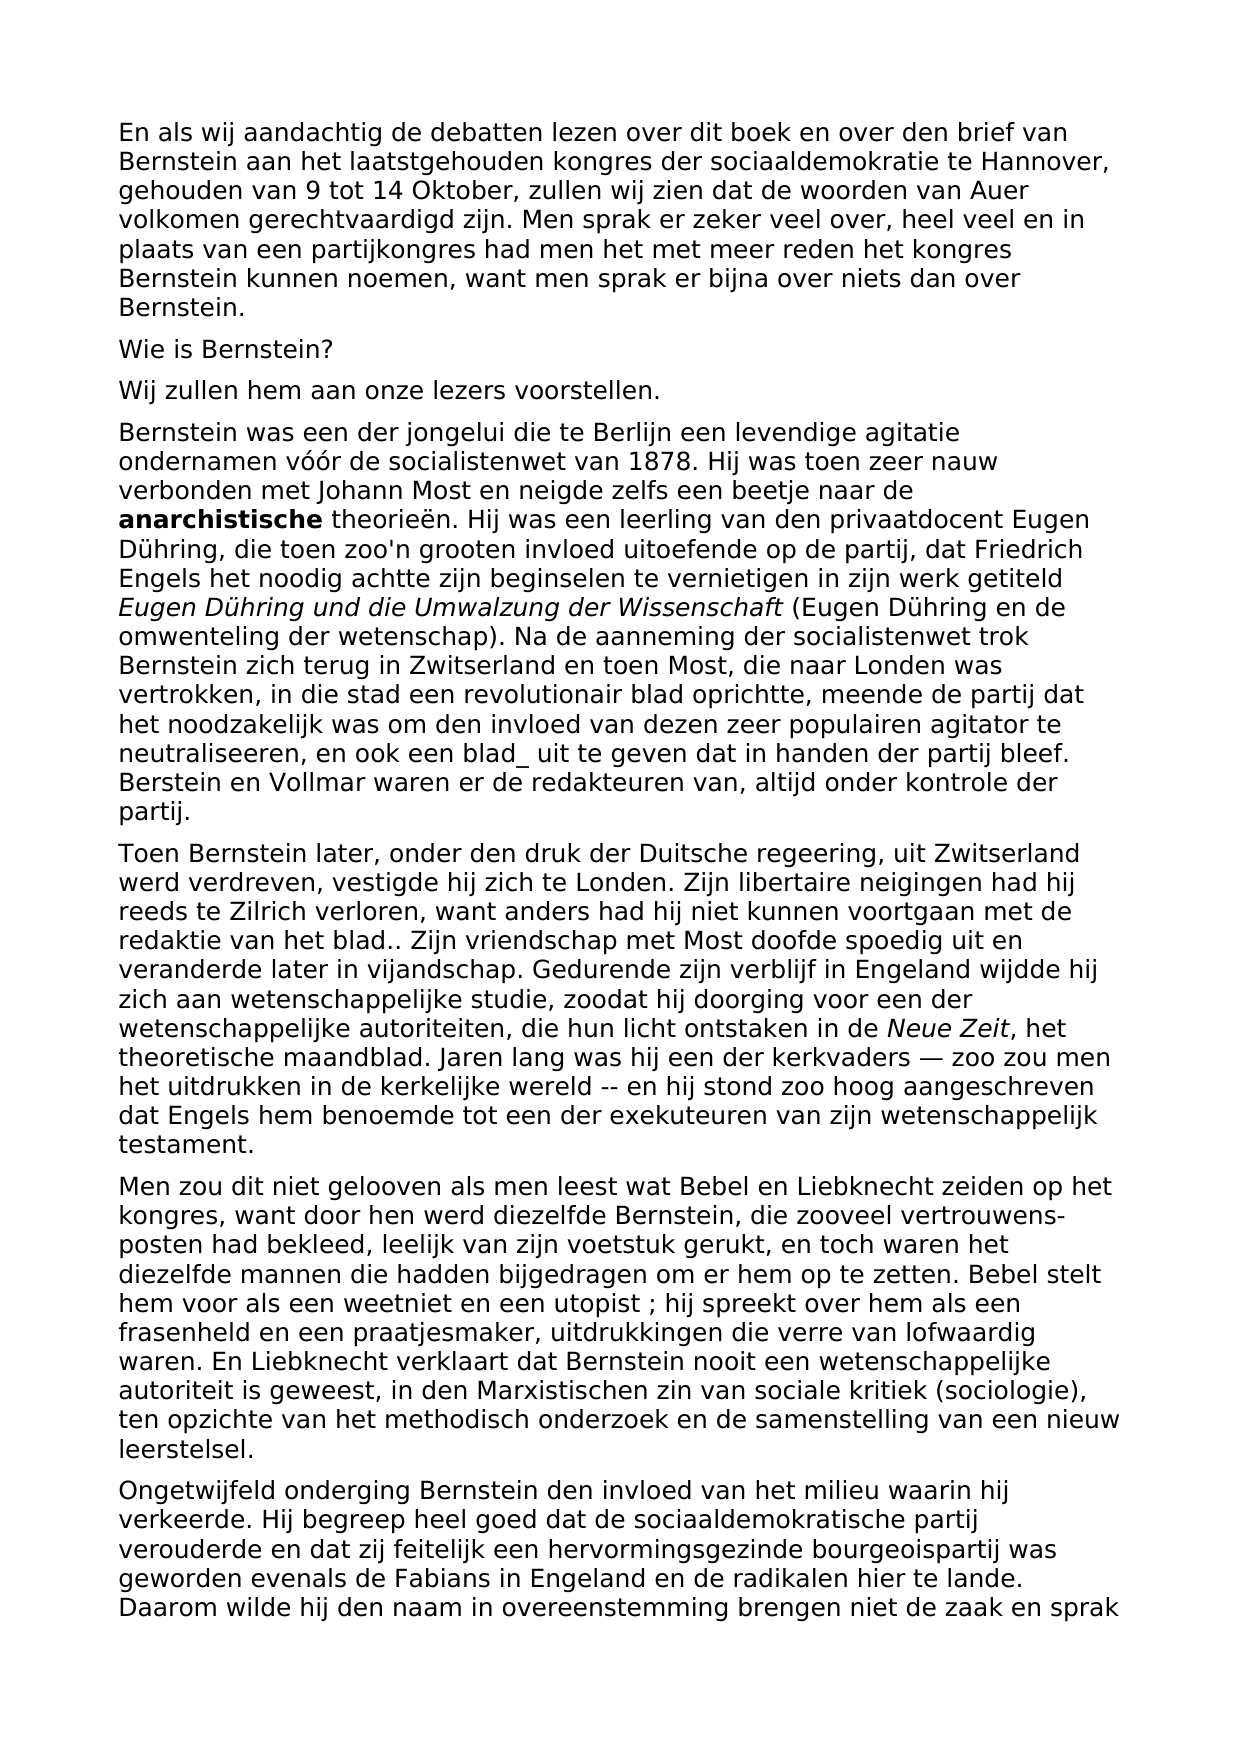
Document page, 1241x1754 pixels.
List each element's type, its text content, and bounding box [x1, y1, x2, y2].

text Wie is Bernstein? [118, 335, 1122, 364]
text Men zou dit niet gelooven als men leest wat Bebel en Liebknecht zeiden op het kongres, want door hen werd diezelfde Bernstein, die zooveel vertrouwens-posten had bekleed, leelijk van zijn voetstuk gerukt, en toch waren het diezelfde mannen die hadden bijgedragen om er hem op te zetten. Bebel stelt hem voor als een weetniet en een utopist ; hij spreekt over hem als een frasenheld en een praatjesmaker, uitdrukkingen die verre van lofwaardig waren. En Liebknecht verklaart dat Bernstein nooit een wetenschappelijke autoriteit is geweest, in den Marxistischen zin van sociale kritiek (sociologie), ten opzichte van het methodisch onderzoek en de samenstelling van een nieuw leerstelsel. [118, 1172, 1122, 1464]
text Ongetwijfeld onderging Bernstein den invloed van het milieu waarin hij verkeerde. Hij begreep heel goed dat de sociaaldemokratische partij verouderde en dat zij feitelijk een hervormingsgezinde bourgeoispartij was geworden evenals de Fabians in Engeland en de radikalen hier te lande. Daarom wilde hij den naam in overeenstemming brengen niet de zaak en sprak [118, 1476, 1122, 1622]
text Bernstein was een der jongelui die te Berlijn een levendige agitatie ondernamen vóór de socialistenwet van 1878. Hij was toen zeer nauw verbonden met Johann Most en neigde zelfs een beetje naar de anarchistische theorieën. Hij was een leerling van den privaatdocent Eugen Dühring, die toen zoo'n grooten invloed uitoefende op de partij, dat Friedrich Engels het noodig achtte zijn beginselen te vernietigen in zijn werk getiteld Eugen Dühring und die Umwalzung der Wissenschaft (Eugen Dühring en de omwenteling der wetenschap). Na de aanneming der socialistenwet trok Bernstein zich terug in Zwitserland en toen Most, die naar Londen was vertrokken, in die stad een revolutionair blad oprichtte, meende de partij dat het noodzakelijk was om den invloed van dezen zeer populairen agitator te neutraliseeren, en ook een blad_ uit te geven dat in handen der partij bleef. Berstein en Vollmar waren er de redakteuren van, altijd onder kontrole der partij. [118, 418, 1122, 826]
text Wij zullen hem aan onze lezers voorstellen. [118, 376, 1122, 406]
text En als wij aandachtig de debatten lezen over dit boek en over den brief van Bernstein aan het laatstgehouden kongres der sociaaldemokratie te Hannover, gehouden van 9 tot 14 Oktober, zullen wij zien dat de woorden van Auer volkomen gerechtvaardigd zijn. Men sprak er zeker veel over, heel veel en in plaats van een partijkongres had men het met meer reden het kongres Bernstein kunnen noemen, want men sprak er bijna over niets dan over Bernstein. [118, 118, 1122, 322]
text Toen Bernstein later, onder den druk der Duitsche regeering, uit Zwitserland werd verdreven, vestigde hij zich te Londen. Zijn libertaire neigingen had hij reeds te Zilrich verloren, want anders had hij niet kunnen voortgaan met de redaktie van het blad.. Zijn vriendschap met Most doofde spoedig uit en veranderde later in vijandschap. Gedurende zijn verblijf in Engeland wijdde hij zich aan wetenschappelijke studie, zoodat hij doorging voor een der wetenschappelijke autoriteiten, die hun licht ontstaken in de Neue Zeit, het theoretische maandblad. Jaren lang was hij een der kerkvaders — zoo zou men het uitdrukken in de kerkelijke wereld -- en hij stond zoo hoog aangeschreven dat Engels hem benoemde tot een der exekuteuren van zijn wetenschappelijk testament. [118, 839, 1122, 1160]
